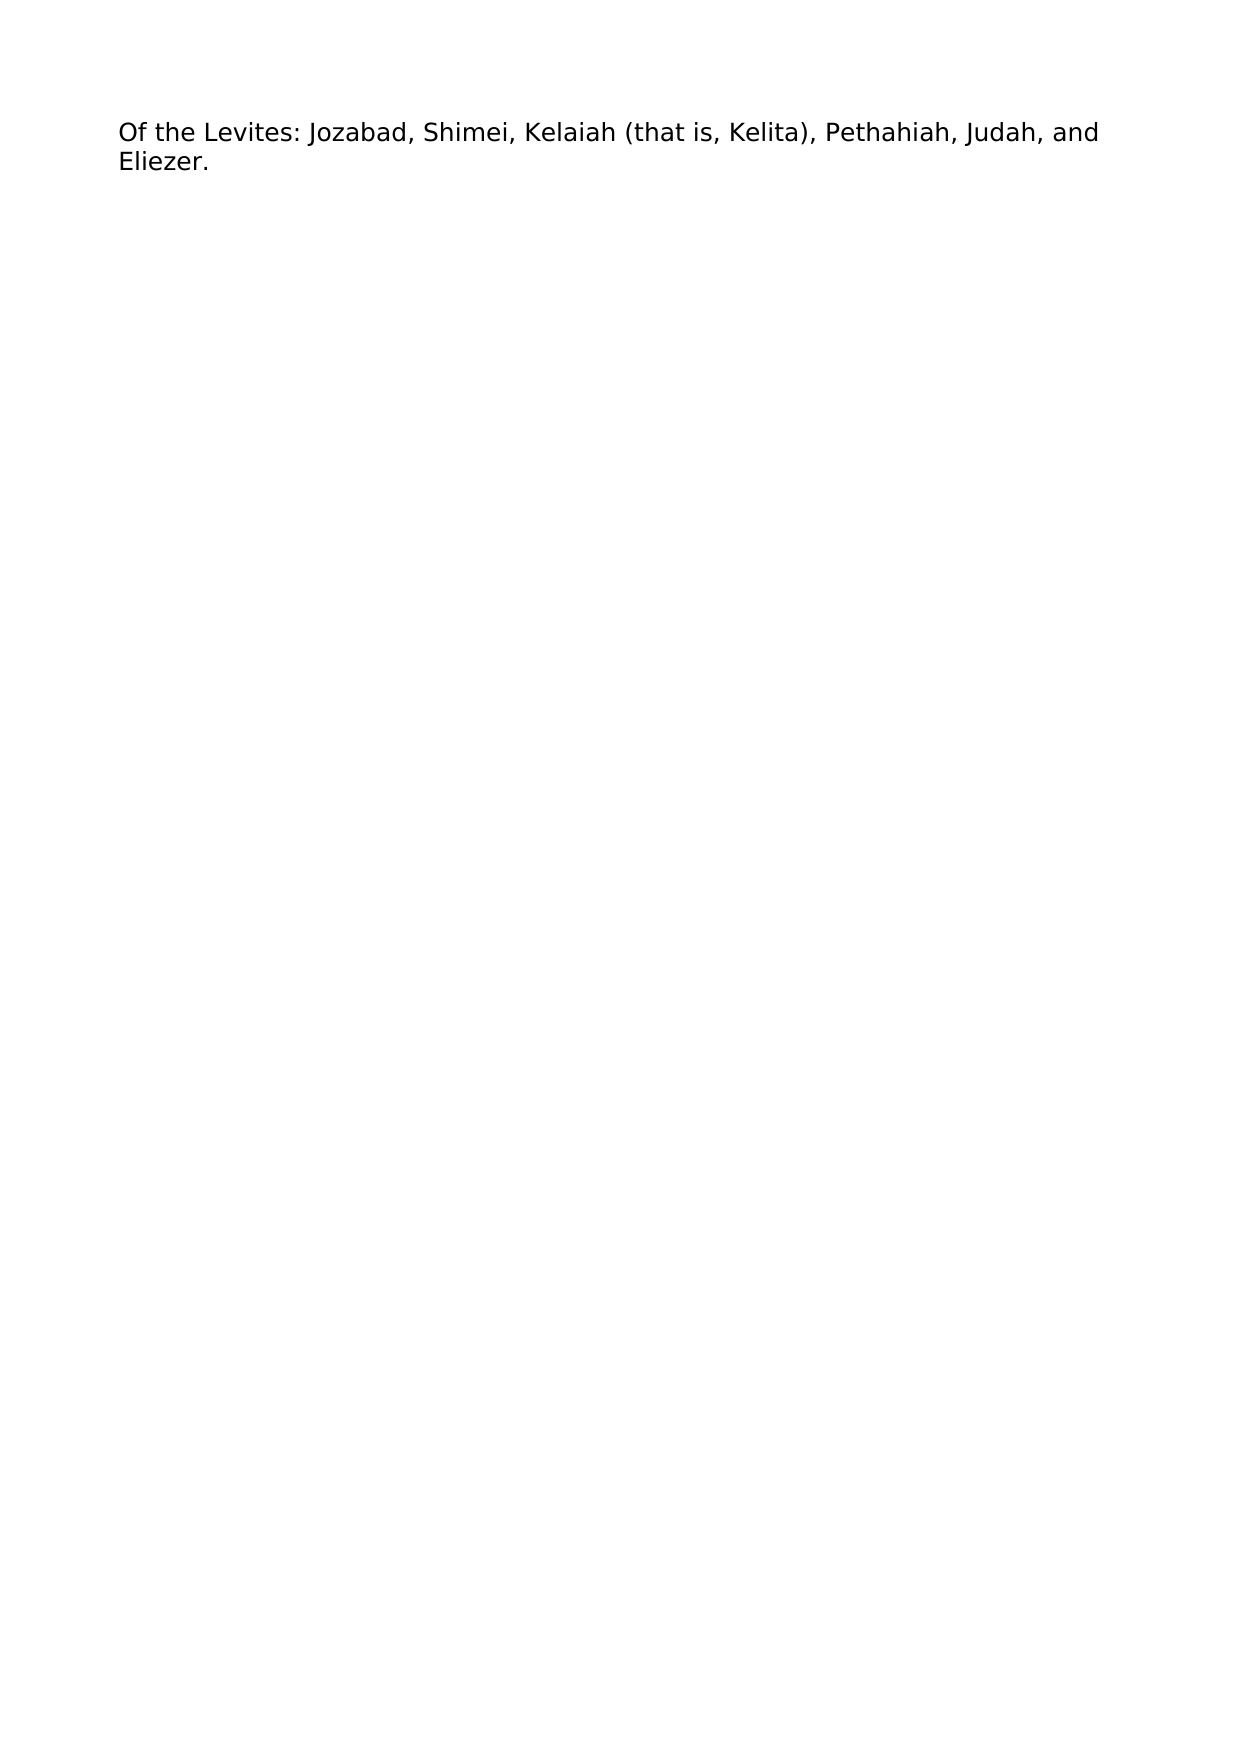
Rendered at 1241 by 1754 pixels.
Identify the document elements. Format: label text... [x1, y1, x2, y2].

text Of the Levites: Jozabad, Shimei, Kelaiah (that is, Kelita), Pethahiah, Judah, and Eliezer. [118, 118, 1122, 176]
